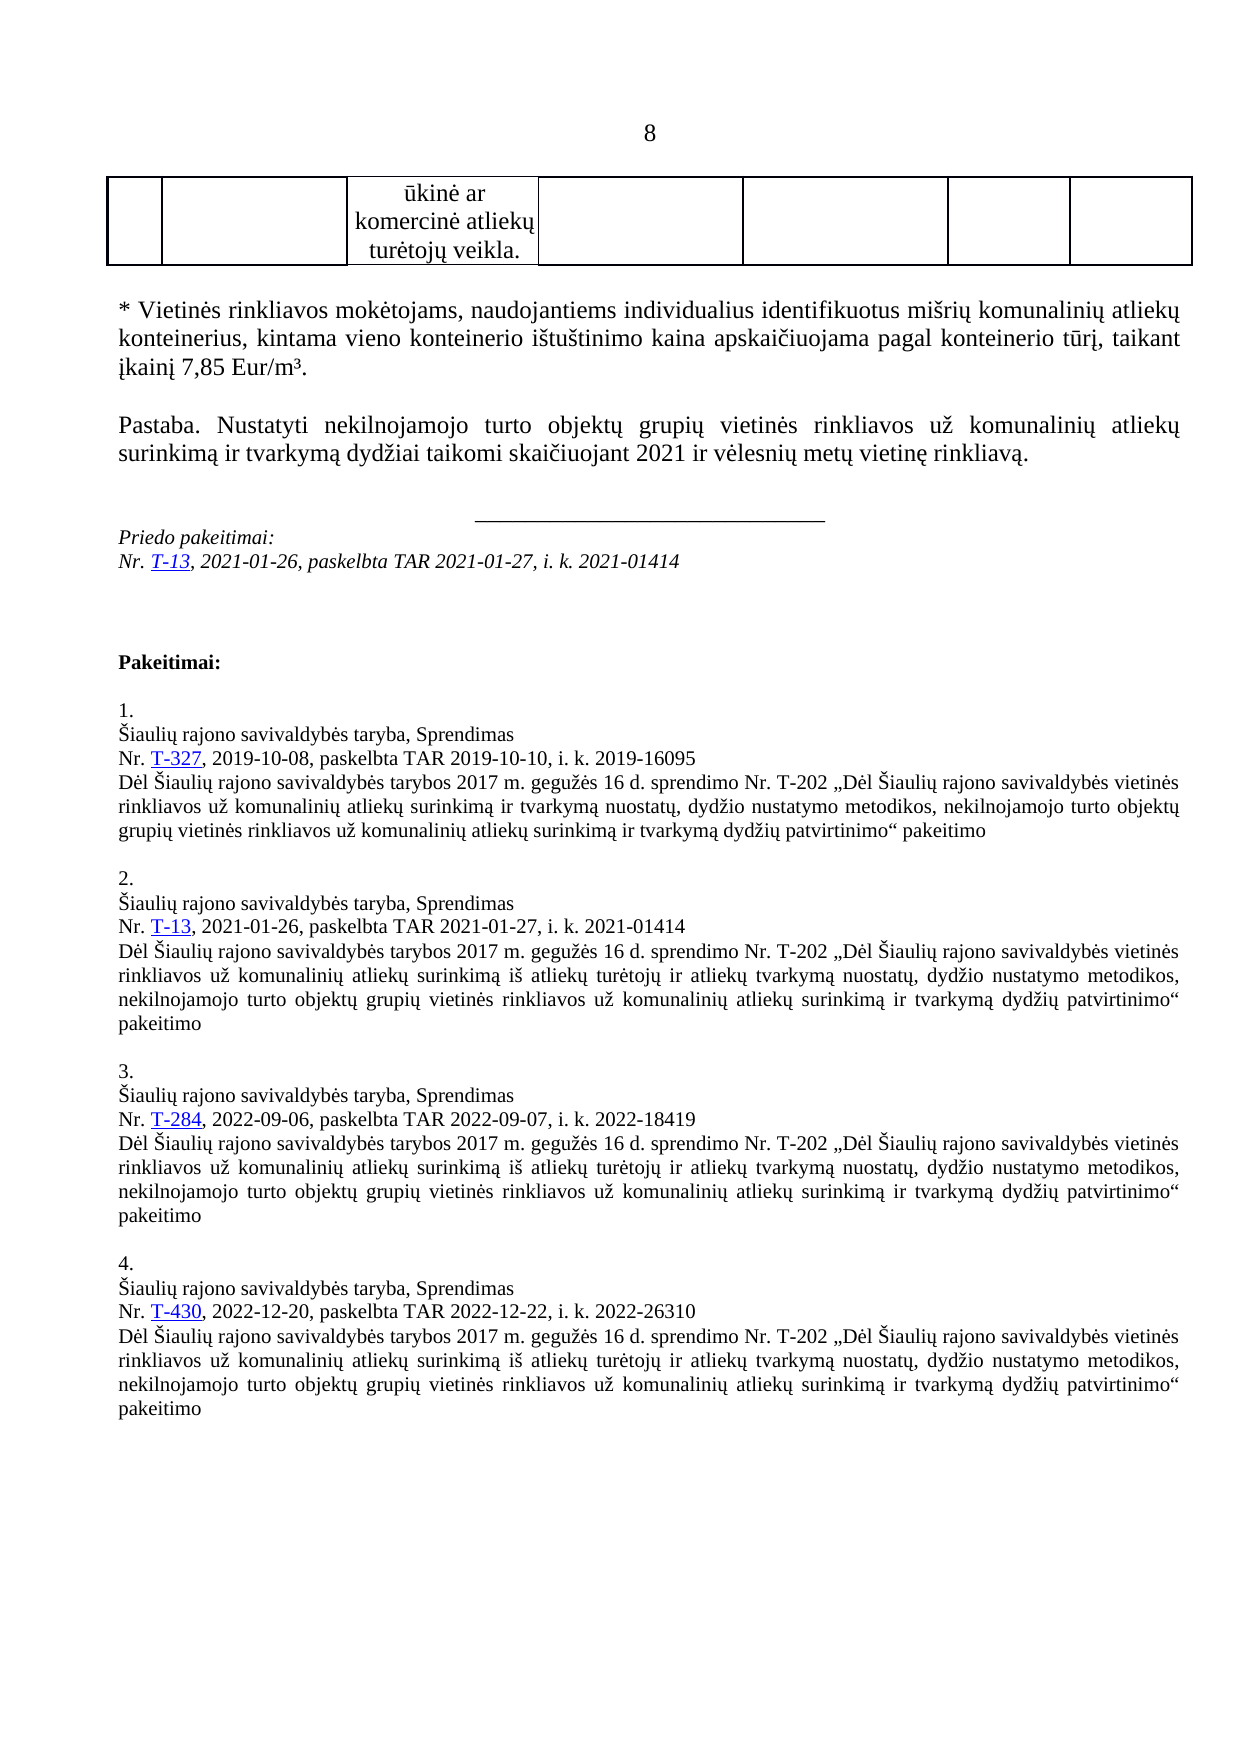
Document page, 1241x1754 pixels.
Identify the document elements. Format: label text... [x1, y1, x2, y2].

text 2. [118, 866, 1181, 890]
text Nr. T-284, 2022-09-06, paskelbta TAR 2022-09-07, i. k. 2022-18419 [118, 1107, 1181, 1131]
text * Vietinės rinkliavos mokėtojams, naudojantiems individualius identifikuotus mišrių komunalinių atliekų konteinerius, kintama vieno konteinerio ištuštinimo kaina apskaičiuojama pagal konteinerio tūrį, taikant įkainį 7,85 Eur/m³. [118, 295, 1181, 381]
text Nr. T-13, 2021-01-26, paskelbta TAR 2021-01-27, i. k. 2021-01414 [118, 914, 1181, 938]
table_cell [539, 178, 742, 264]
table_cell [949, 178, 1069, 264]
text Pakeitimai: [118, 650, 1181, 674]
table_cell [163, 178, 346, 264]
text 3. [118, 1059, 1181, 1083]
text 4. [118, 1251, 1181, 1275]
table_cell [744, 178, 947, 264]
table_cell [109, 178, 161, 264]
text Priedo pakeitimai: [118, 525, 1181, 549]
text Dėl Šiaulių rajono savivaldybės tarybos 2017 m. gegužės 16 d. sprendimo Nr. T-202 „Dėl Šiaulių rajono savivaldybės vietinės rinkliavos už komunalinių atliekų surinkimą iš atliekų turėtojų ir atliekų tvarkymą nuostatų, dydžio nustatymo metodikos, nekilnojamojo turto objektų grupių vietinės rinkliavos už komunalinių atliekų surinkimą ir tvarkymą dydžių patvirtinimo“ pakeitimo [118, 938, 1181, 1035]
text ____________________________ [118, 496, 1181, 525]
table_cell ūkinė ar komercinė atliekų turėtojų veikla. [348, 177, 538, 264]
text Nr. T-13, 2021-01-26, paskelbta TAR 2021-01-27, i. k. 2021-01414 [118, 549, 1181, 573]
text Šiaulių rajono savivaldybės taryba, Sprendimas [118, 890, 1181, 914]
text Šiaulių rajono savivaldybės taryba, Sprendimas [118, 1083, 1181, 1107]
table_cell [1071, 178, 1191, 264]
text Dėl Šiaulių rajono savivaldybės tarybos 2017 m. gegužės 16 d. sprendimo Nr. T-202 „Dėl Šiaulių rajono savivaldybės vietinės rinkliavos už komunalinių atliekų surinkimą ir tvarkymą nuostatų, dydžio nustatymo metodikos, nekilnojamojo turto objektų grupių vietinės rinkliavos už komunalinių atliekų surinkimą ir tvarkymą dydžių patvirtinimo“ pakeitimo [118, 770, 1181, 842]
text 1. [118, 698, 1181, 722]
text Šiaulių rajono savivaldybės taryba, Sprendimas [118, 722, 1181, 746]
text Dėl Šiaulių rajono savivaldybės tarybos 2017 m. gegužės 16 d. sprendimo Nr. T-202 „Dėl Šiaulių rajono savivaldybės vietinės rinkliavos už komunalinių atliekų surinkimą iš atliekų turėtojų ir atliekų tvarkymą nuostatų, dydžio nustatymo metodikos, nekilnojamojo turto objektų grupių vietinės rinkliavos už komunalinių atliekų surinkimą ir tvarkymą dydžių patvirtinimo“ pakeitimo [118, 1323, 1181, 1420]
text Nr. T-327, 2019-10-08, paskelbta TAR 2019-10-10, i. k. 2019-16095 [118, 746, 1181, 770]
text Nr. T-430, 2022-12-20, paskelbta TAR 2022-12-22, i. k. 2022-26310 [118, 1299, 1181, 1323]
text Šiaulių rajono savivaldybės taryba, Sprendimas [118, 1275, 1181, 1299]
text Dėl Šiaulių rajono savivaldybės tarybos 2017 m. gegužės 16 d. sprendimo Nr. T-202 „Dėl Šiaulių rajono savivaldybės vietinės rinkliavos už komunalinių atliekų surinkimą iš atliekų turėtojų ir atliekų tvarkymą nuostatų, dydžio nustatymo metodikos, nekilnojamojo turto objektų grupių vietinės rinkliavos už komunalinių atliekų surinkimą ir tvarkymą dydžių patvirtinimo“ pakeitimo [118, 1131, 1181, 1227]
text Pastaba. Nustatyti nekilnojamojo turto objektų grupių vietinės rinkliavos už komunalinių atliekų surinkimą ir tvarkymą dydžiai taikomi skaičiuojant 2021 ir vėlesnių metų vietinę rinkliavą. [118, 410, 1181, 467]
